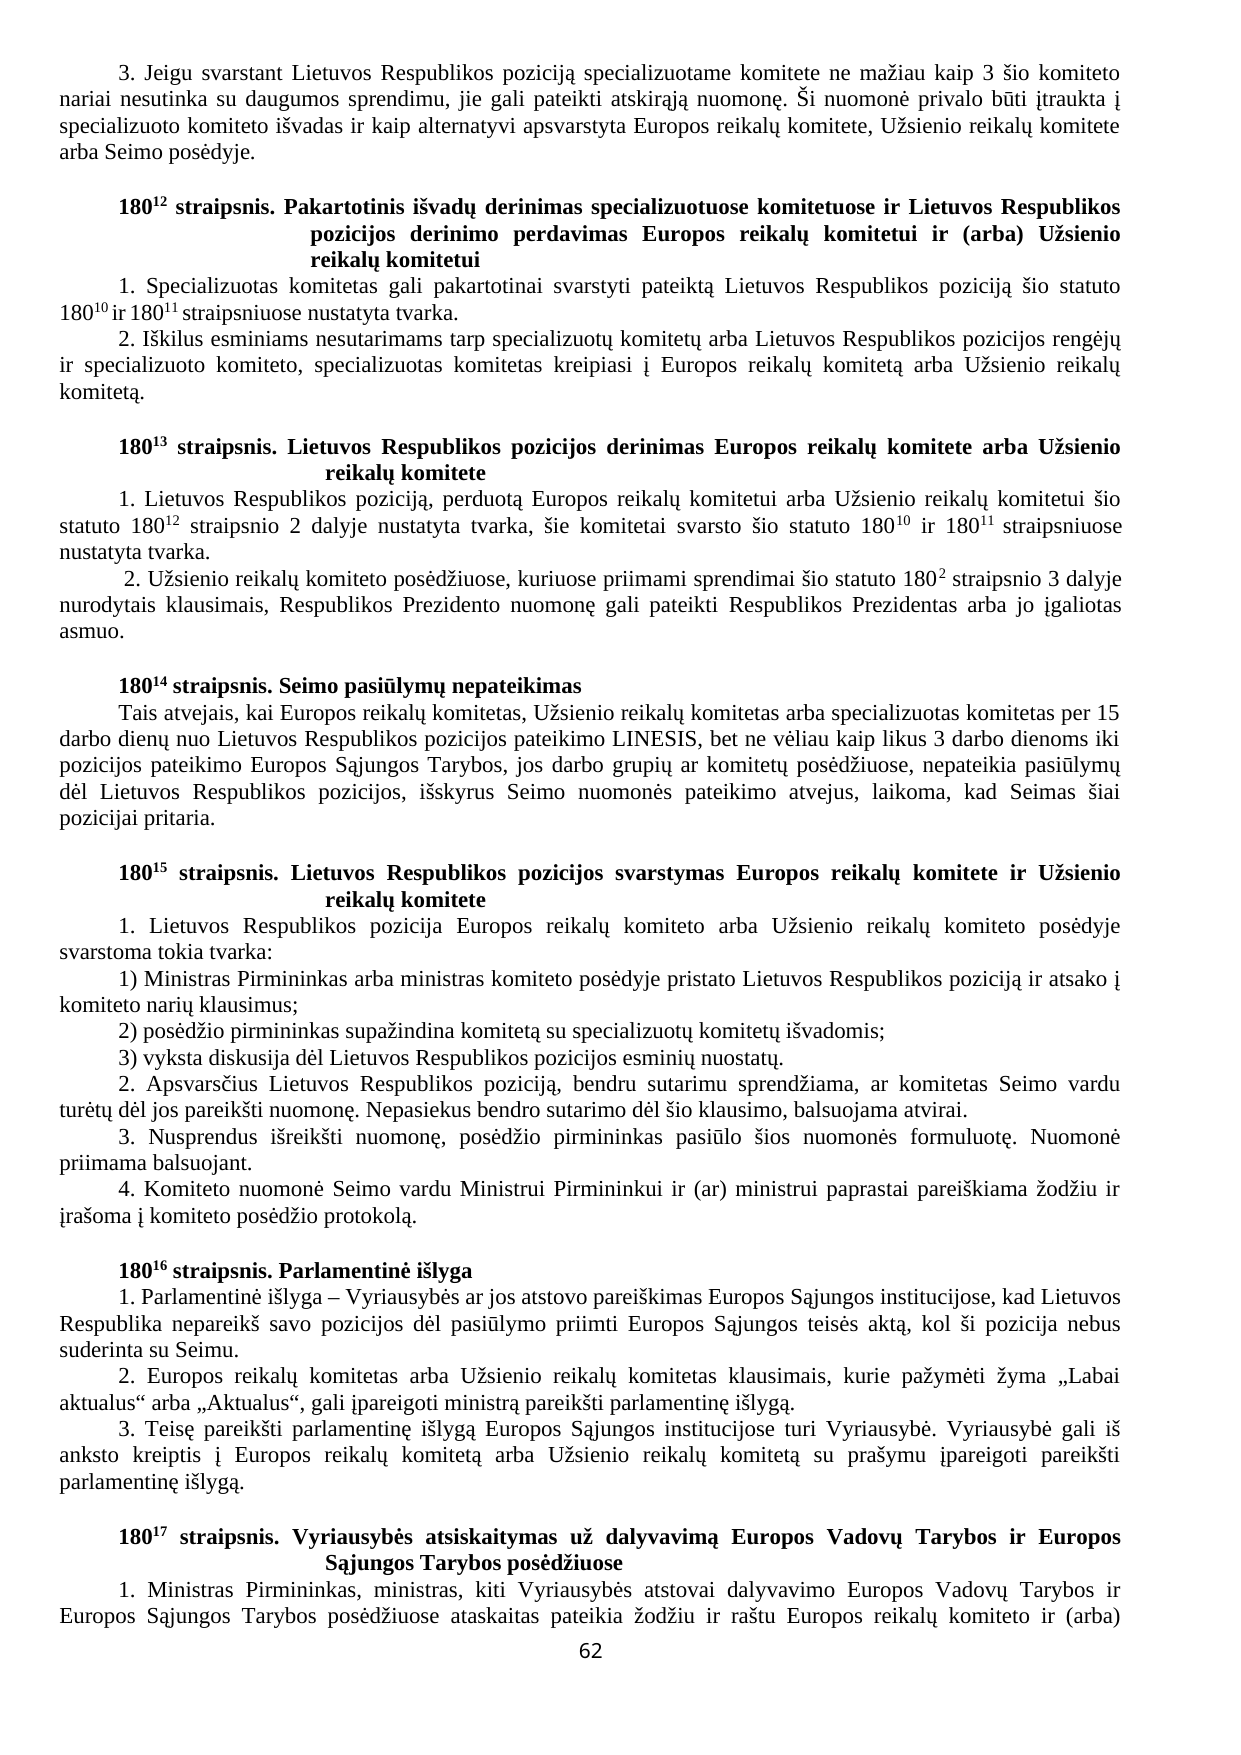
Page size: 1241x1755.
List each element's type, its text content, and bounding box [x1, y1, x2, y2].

text 1. Specializuotas komitetas gali pakartotinai svarstyti pateiktą Lietuvos Respublikos poziciją šio statuto 18010 ir 18011 straipsniuose nustatyta tvarka. [59, 272, 1122, 325]
text 2) posėdžio pirmininkas supažindina komitetą su specializuotų komitetų išvadomis; [59, 1017, 1122, 1044]
text 1. Parlamentinė išlyga – Vyriausybės ar jos atstovo pareiškimas Europos Sąjungos institucijose, kad Lietuvos Respublika nepareikš savo pozicijos dėl pasiūlymo priimti Europos Sąjungos teisės aktą, kol ši pozicija nebus suderinta su Seimu. [59, 1283, 1122, 1362]
text 3) vyksta diskusija dėl Lietuvos Respublikos pozicijos esminių nuostatų. [59, 1044, 1122, 1070]
text 18017 straipsnis. Vyriausybės atsiskaitymas už dalyvavimą Europos Vadovų Tarybos ir Europos Sąjungos Tarybos posėdžiuose [118, 1523, 1122, 1576]
text 18014 straipsnis. Seimo pasiūlymų nepateikimas [59, 672, 1122, 699]
text 1. Ministras Pirmininkas, ministras, kiti Vyriausybės atstovai dalyvavimo Europos Vadovų Tarybos ir Europos Sąjungos Tarybos posėdžiuose ataskaitas pateikia žodžiu ir raštu Europos reikalų komiteto ir (arba) [59, 1576, 1122, 1628]
text 3. Teisę pareikšti parlamentinę išlygą Europos Sąjungos institucijose turi Vyriausybė. Vyriausybė gali iš anksto kreiptis į Europos reikalų komitetą arba Užsienio reikalų komitetą su prašymu įpareigoti pareikšti parlamentinę išlygą. [59, 1415, 1122, 1494]
text 2. Apsvarsčius Lietuvos Respublikos poziciją, bendru sutarimu sprendžiama, ar komitetas Seimo vardu turėtų dėl jos pareikšti nuomonę. Nepasiekus bendro sutarimo dėl šio klausimo, balsuojama atvirai. [59, 1070, 1122, 1123]
text 3. Jeigu svarstant Lietuvos Respublikos poziciją specializuotame komitete ne mažiau kaip 3 šio komiteto nariai nesutinka su daugumos sprendimu, jie gali pateikti atskirąją nuomonę. Ši nuomonė privalo būti įtraukta į specializuoto komiteto išvadas ir kaip alternatyvi apsvarstyta Europos reikalų komitete, Užsienio reikalų komitete arba Seimo posėdyje. [59, 59, 1122, 164]
text 2. Iškilus esminiams nesutarimams tarp specializuotų komitetų arba Lietuvos Respublikos pozicijos rengėjų ir specializuoto komiteto, specializuotas komitetas kreipiasi į Europos reikalų komitetą arba Užsienio reikalų komitetą. [59, 325, 1122, 404]
text 18015 straipsnis. Lietuvos Respublikos pozicijos svarstymas Europos reikalų komitete ir Užsienio reikalų komitete [118, 859, 1122, 912]
text 1. Lietuvos Respublikos pozicija Europos reikalų komiteto arba Užsienio reikalų komiteto posėdyje svarstoma tokia tvarka: [59, 912, 1122, 965]
text 18013 straipsnis. Lietuvos Respublikos pozicijos derinimas Europos reikalų komitete arba Užsienio reikalų komitete [118, 433, 1122, 486]
text 2. Užsienio reikalų komiteto posėdžiuose, kuriuose priimami sprendimai šio statuto 1802 straipsnio 3 dalyje nurodytais klausimais, Respublikos Prezidento nuomonę gali pateikti Respublikos Prezidentas arba jo įgaliotas asmuo. [59, 564, 1122, 644]
text 3. Nusprendus išreikšti nuomonę, posėdžio pirmininkas pasiūlo šios nuomonės formuluotę. Nuomonė priimama balsuojant. [59, 1123, 1122, 1176]
text Tais atvejais, kai Europos reikalų komitetas, Užsienio reikalų komitetas arba specializuotas komitetas per 15 darbo dienų nuo Lietuvos Respublikos pozicijos pateikimo LINESIS, bet ne vėliau kaip likus 3 darbo dienoms iki pozicijos pateikimo Europos Sąjungos Tarybos, jos darbo grupių ar komitetų posėdžiuose, nepateikia pasiūlymų dėl Lietuvos Respublikos pozicijos, išskyrus Seimo nuomonės pateikimo atvejus, laikoma, kad Seimas šiai pozicijai pritaria. [59, 699, 1122, 831]
text 4. Komiteto nuomonė Seimo vardu Ministrui Pirmininkui ir (ar) ministrui paprastai pareiškiama žodžiu ir įrašoma į komiteto posėdžio protokolą. [59, 1176, 1122, 1228]
text 1. Lietuvos Respublikos poziciją, perduotą Europos reikalų komitetui arba Užsienio reikalų komitetui šio statuto 18012 straipsnio 2 dalyje nustatyta tvarka, šie komitetai svarsto šio statuto 18010 ir 18011 straipsniuose nustatyta tvarka. [59, 486, 1122, 564]
text 2. Europos reikalų komitetas arba Užsienio reikalų komitetas klausimais, kurie pažymėti žyma „Labai aktualus“ arba „Aktualus“, gali įpareigoti ministrą pareikšti parlamentinę išlygą. [59, 1362, 1122, 1415]
text 18012 straipsnis. Pakartotinis išvadų derinimas specializuotuose komitetuose ir Lietuvos Respublikos pozicijos derinimo perdavimas Europos reikalų komitetui ir (arba) Užsienio reikalų komitetui [118, 193, 1122, 272]
text 1) Ministras Pirmininkas arba ministras komiteto posėdyje pristato Lietuvos Respublikos poziciją ir atsako į komiteto narių klausimus; [59, 965, 1122, 1017]
text 18016 straipsnis. Parlamentinė išlyga [59, 1257, 1122, 1283]
